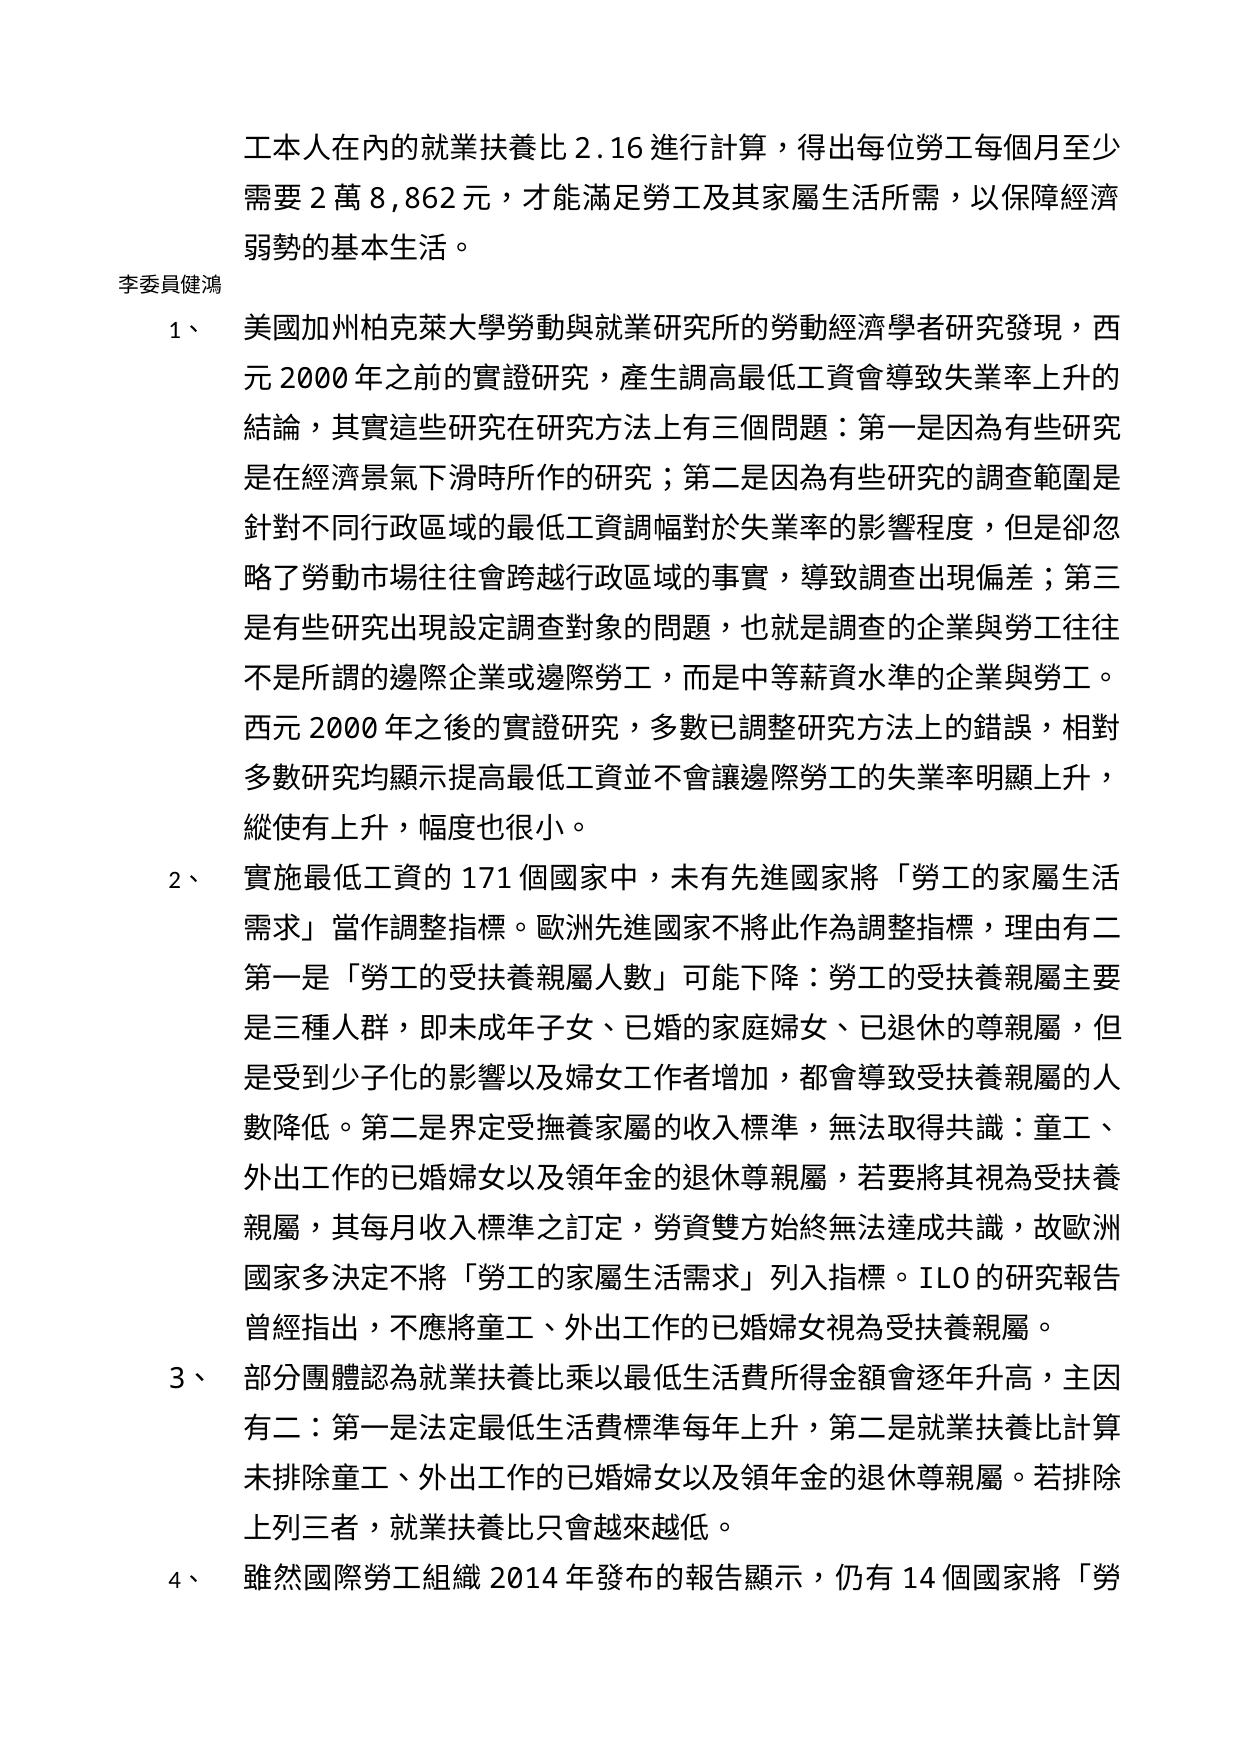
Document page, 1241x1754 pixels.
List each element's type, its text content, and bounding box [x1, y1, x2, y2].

list 雖然國際勞工組織2014年發布的報告顯示，仍有14個國家將「勞 [168, 1548, 1122, 1598]
text 李委員健鴻 [118, 268, 1122, 298]
list 實施最低工資的171個國家中，未有先進國家將「勞工的家屬生活需求」當作調整指標。歐洲先進國家不將此作為調整指標，理由有二，第一是「勞工的受扶養親屬人數」可能下降：勞工的受扶養親屬主要是三種人群，即未成年子女、已婚的家庭婦女、已退休的尊親屬，但是受到少子化的影響以及婦女工作者增加，都會導致受扶養親屬的人數降低。第二是界定受撫養家屬的收入標準，無法取得共識：童工、外出工作的已婚婦女以及領年金的退休尊親屬，若要將其視為受扶養親屬，其每月收入標準之訂定，勞資雙方始終無法達成共識，故歐洲國家多決定不將「勞工的家屬生活需求」列入指標。ILO的研究報告曾經指出，不應將童工、外出工作的已婚婦女視為受扶養親屬。 [168, 848, 1122, 1348]
list 美國加州柏克萊大學勞動與就業研究所的勞動經濟學者研究發現，西元2000年之前的實證研究，產生調高最低工資會導致失業率上升的結論，其實這些研究在研究方法上有三個問題：第一是因為有些研究是在經濟景氣下滑時所作的研究；第二是因為有些研究的調查範圍是針對不同行政區域的最低工資調幅對於失業率的影響程度，但是卻忽略了勞動市場往往會跨越行政區域的事實，導致調查出現偏差；第三是有些研究出現設定調查對象的問題，也就是調查的企業與勞工往往不是所謂的邊際企業或邊際勞工，而是中等薪資水準的企業與勞工。西元2000年之後的實證研究，多數已調整研究方法上的錯誤，相對多數研究均顯示提高最低工資並不會讓邊際勞工的失業率明顯上升，縱使有上升，幅度也很小。 [168, 298, 1122, 848]
list 工本人在內的就業扶養比2.16進行計算，得出每位勞工每個月至少需要2萬8,862元，才能滿足勞工及其家屬生活所需，以保障經濟弱勢的基本生活。 [168, 118, 1122, 268]
list 部分團體認為就業扶養比乘以最低生活費所得金額會逐年升高，主因有二：第一是法定最低生活費標準每年上升，第二是就業扶養比計算未排除童工、外出工作的已婚婦女以及領年金的退休尊親屬。若排除上列三者，就業扶養比只會越來越低。 [168, 1348, 1122, 1548]
